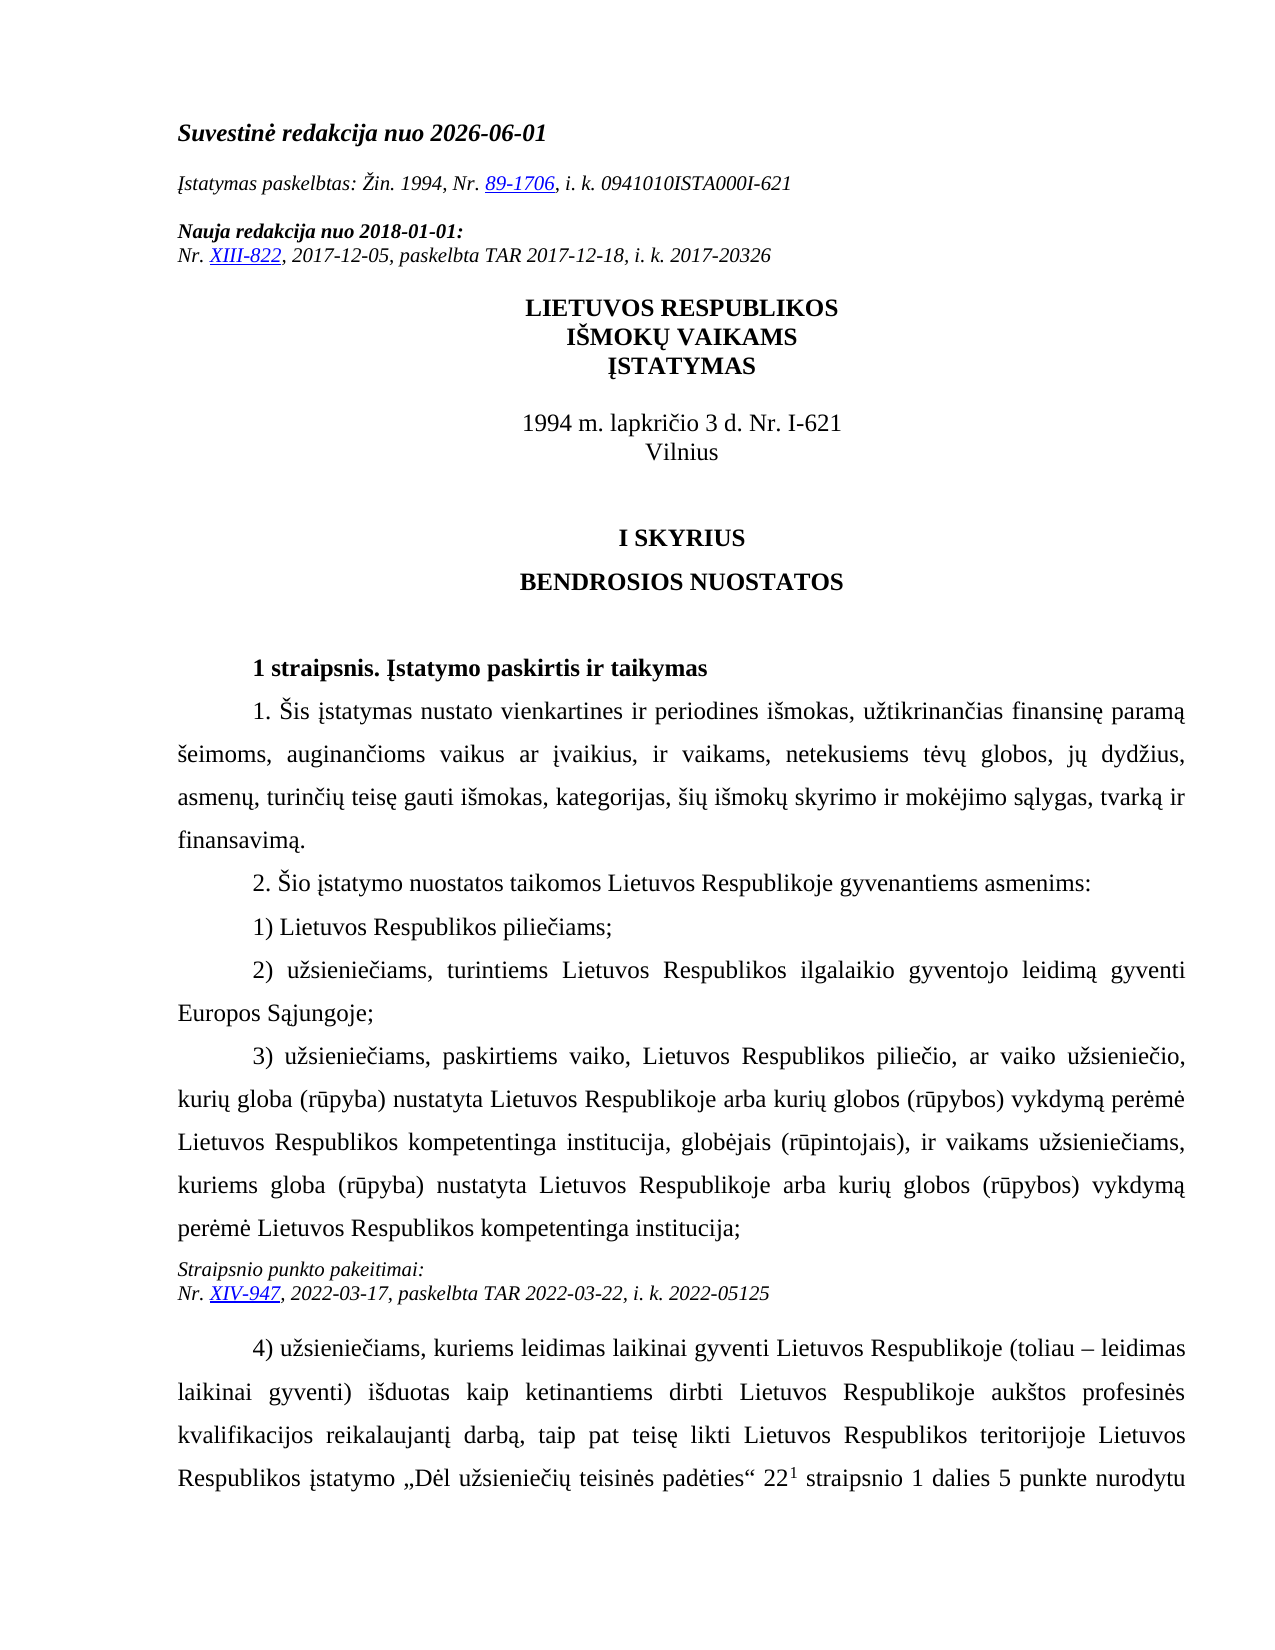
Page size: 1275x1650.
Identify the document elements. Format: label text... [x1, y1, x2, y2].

text 1 straipsnis. Įstatymo paskirtis ir taikymas [177, 653, 1186, 682]
text BENDROSIOS NUOSTATOS [177, 567, 1186, 595]
text Straipsnio punkto pakeitimai: [177, 1257, 1186, 1281]
text 4) užsieniečiams, kuriems leidimas laikinai gyventi Lietuvos Respublikoje (toliau – leidimas laikinai gyventi) išduotas kaip ketinantiems dirbti Lietuvos Respublikoje aukštos profesinės kvalifikacijos reikalaujantį darbą, taip pat teisę likti Lietuvos Respublikos teritorijoje Lietuvos Respublikos įstatymo „Dėl užsieniečių teisinės padėties“ 221 straipsnio 1 dalies 5 punkte nurodytu [177, 1333, 1186, 1492]
text 2. Šio įstatymo nuostatos taikomos Lietuvos Respublikoje gyvenantiems asmenims: [177, 868, 1186, 897]
text I SKYRIUS [177, 523, 1186, 552]
text Nr. XIV-947, 2022-03-17, paskelbta TAR 2022-03-22, i. k. 2022-05125 [177, 1281, 1186, 1305]
text 1. Šis įstatymas nustato vienkartines ir periodines išmokas, užtikrinančias finansinę paramą šeimoms, auginančioms vaikus ar įvaikius, ir vaikams, netekusiems tėvų globos, jų dydžius, asmenų, turinčių teisę gauti išmokas, kategorijas, šių išmokų skyrimo ir mokėjimo sąlygas, tvarką ir finansavimą. [177, 696, 1186, 854]
text LIETUVOS RESPUBLIKOS [177, 293, 1186, 322]
text 3) užsieniečiams, paskirtiems vaiko, Lietuvos Respublikos piliečio, ar vaiko užsieniečio, kurių globa (rūpyba) nustatyta Lietuvos Respublikoje arba kurių globos (rūpybos) vykdymą perėmė Lietuvos Respublikos kompetentinga institucija, globėjais (rūpintojais), ir vaikams užsieniečiams, kuriems globa (rūpyba) nustatyta Lietuvos Respublikoje arba kurių globos (rūpybos) vykdymą perėmė Lietuvos Respublikos kompetentinga institucija; [177, 1041, 1186, 1242]
text 1) Lietuvos Respublikos piliečiams; [177, 912, 1186, 940]
text Suvestinė redakcija nuo 2026-06-01 [177, 118, 1186, 147]
text IŠMOKŲ VAIKAMS [177, 322, 1186, 351]
text 2) užsieniečiams, turintiems Lietuvos Respublikos ilgalaikio gyventojo leidimą gyventi Europos Sąjungoje; [177, 955, 1186, 1027]
text Vilnius [177, 437, 1186, 466]
text 1994 m. lapkričio 3 d. Nr. I-621 [177, 408, 1186, 437]
text Įstatymas paskelbtas: Žin. 1994, Nr. 89-1706, i. k. 0941010ISTA000I-621 [177, 171, 1186, 195]
text Nr. XIII-822, 2017-12-05, paskelbta TAR 2017-12-18, i. k. 2017-20326 [177, 243, 1186, 267]
text Nauja redakcija nuo 2018-01-01: [177, 219, 1186, 243]
text ĮSTATYMAS [177, 351, 1186, 380]
